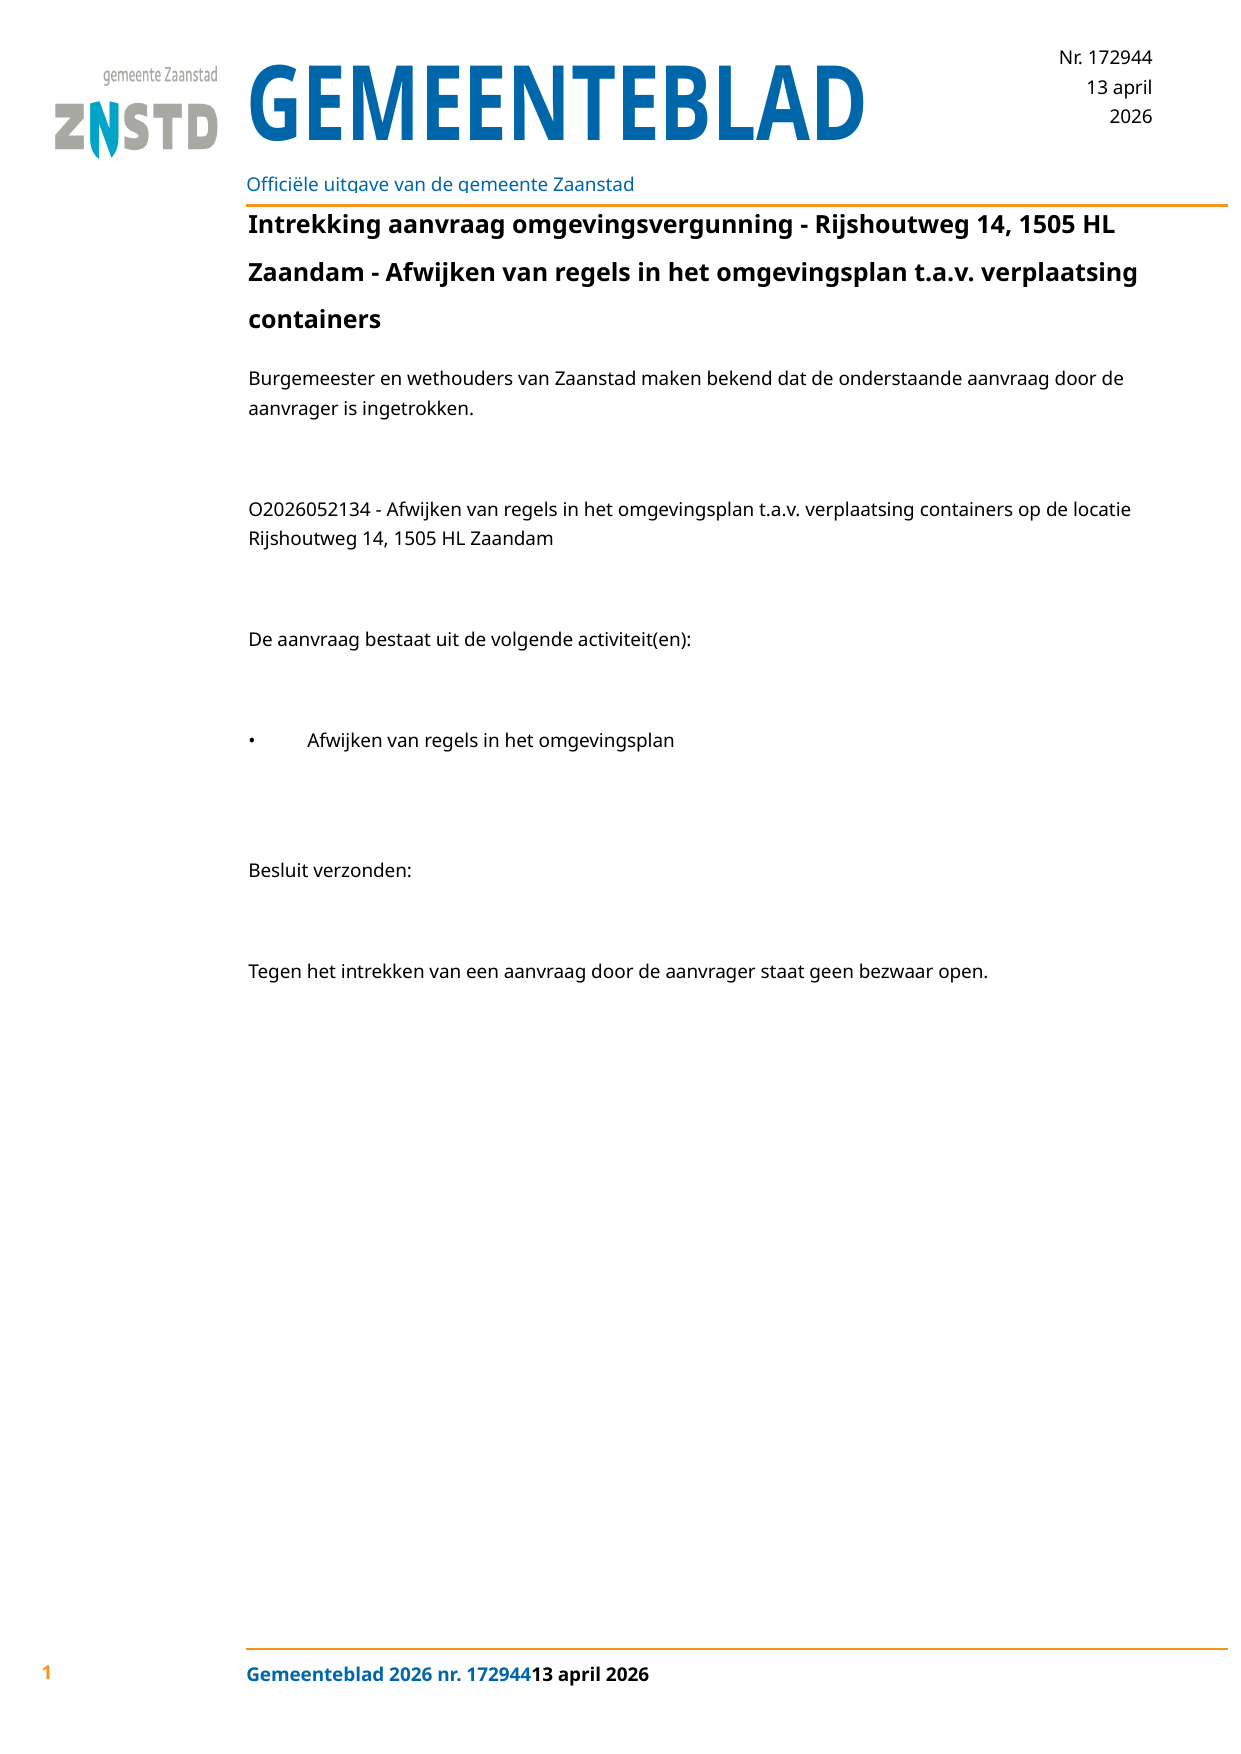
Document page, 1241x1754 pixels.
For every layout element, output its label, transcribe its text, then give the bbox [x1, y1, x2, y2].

text Burgemeester en wethouders van Zaanstad maken bekend dat de onderstaande aanvraag door de aanvrager is ingetrokken. [248, 366, 1152, 421]
text O2026052134 - Afwijken van regels in het omgevingsplan t.a.v. verplaatsing containers op de locatie Rijshoutweg 14, 1505 HL Zaandam [248, 496, 1152, 551]
picture [41, 47, 231, 172]
text Intrekking aanvraag omgevingsvergunning - Rijshoutweg 14, 1505 HL Zaandam - Afwijken van regels in het omgevingsplan t.a.v. verplaatsing containers [248, 207, 1152, 336]
text Besluit verzonden: [248, 858, 1152, 883]
list Afwijken van regels in het omgevingsplan [248, 727, 1152, 753]
text De aanvraag bestaat uit de volgende activiteit(en): [248, 626, 1152, 652]
text Tegen het intrekken van een aanvraag door de aanvrager staat geen bezwaar open. [248, 958, 1152, 984]
